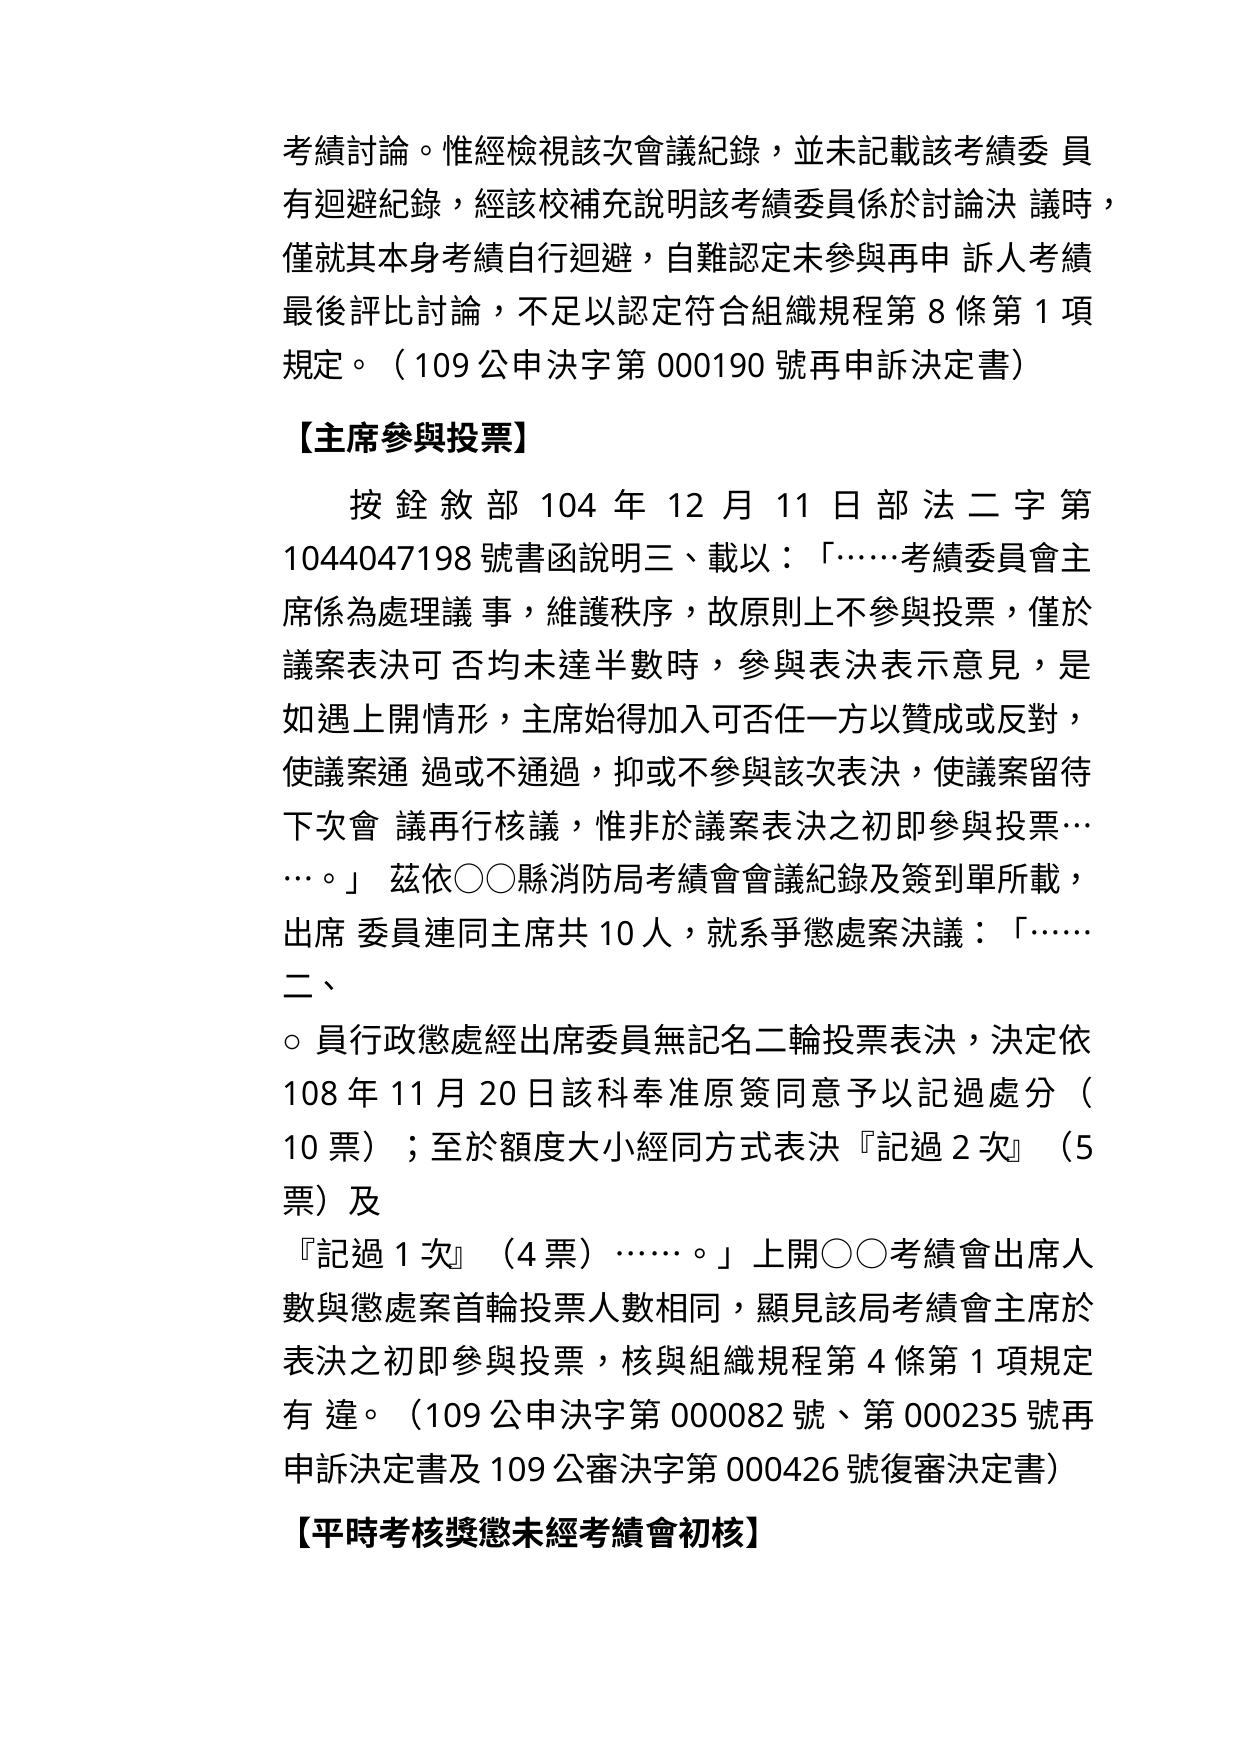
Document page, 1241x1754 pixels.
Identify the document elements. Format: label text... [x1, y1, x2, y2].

list 員行政懲處經出席委員無記名二輪投票表決，決定依108年11月20日該科奉准原簽同意予以記過處分（ 10 票）；至於額度大小經同方式表決『記過2次』（5票）及 [282, 1013, 1093, 1223]
text 按銓敘部104年12月11日部法二字第1044047198號書函說明三、載以：「……考績委員會主席係為處理議 事，維護秩序，故原則上不參與投票，僅於議案表決可 否均未達半數時，參與表決表示意見，是如遇上開情形，主席始得加入可否任一方以贊成或反對，使議案通 過或不通過，抑或不參與該次表決，使議案留待下次會 議再行核議，惟非於議案表決之初即參與投票……。」 茲依○○縣消防局考績會會議紀錄及簽到單所載，出席 委員連同主席共10人，就系爭懲處案決議：「……二、 [282, 478, 1093, 1008]
text 『記過1次』（4票）……。」上開○○考績會出席人數與懲處案首輪投票人數相同，顯見該局考績會主席於表決之初即參與投票，核與組織規程第4條第1項規定有 違。（109公申決字第000082號、第000235號再申訴決定書及109公審決字第000426號復審決定書） [282, 1228, 1095, 1491]
text 考績討論。惟經檢視該次會議紀錄，並未記載該考績委 員有迴避紀錄，經該校補充說明該考績委員係於討論決 議時，僅就其本身考績自行迴避，自難認定未參與再申 訴人考績最後評比討論，不足以認定符合組織規程第8 條第1項規定。（ 109公申決字第000190 號再申訴決定書） [282, 124, 1093, 387]
subtitle 【平時考核獎懲未經考績會初核】 [278, 1506, 1119, 1555]
subtitle 【主席參與投票】 [280, 412, 1119, 460]
